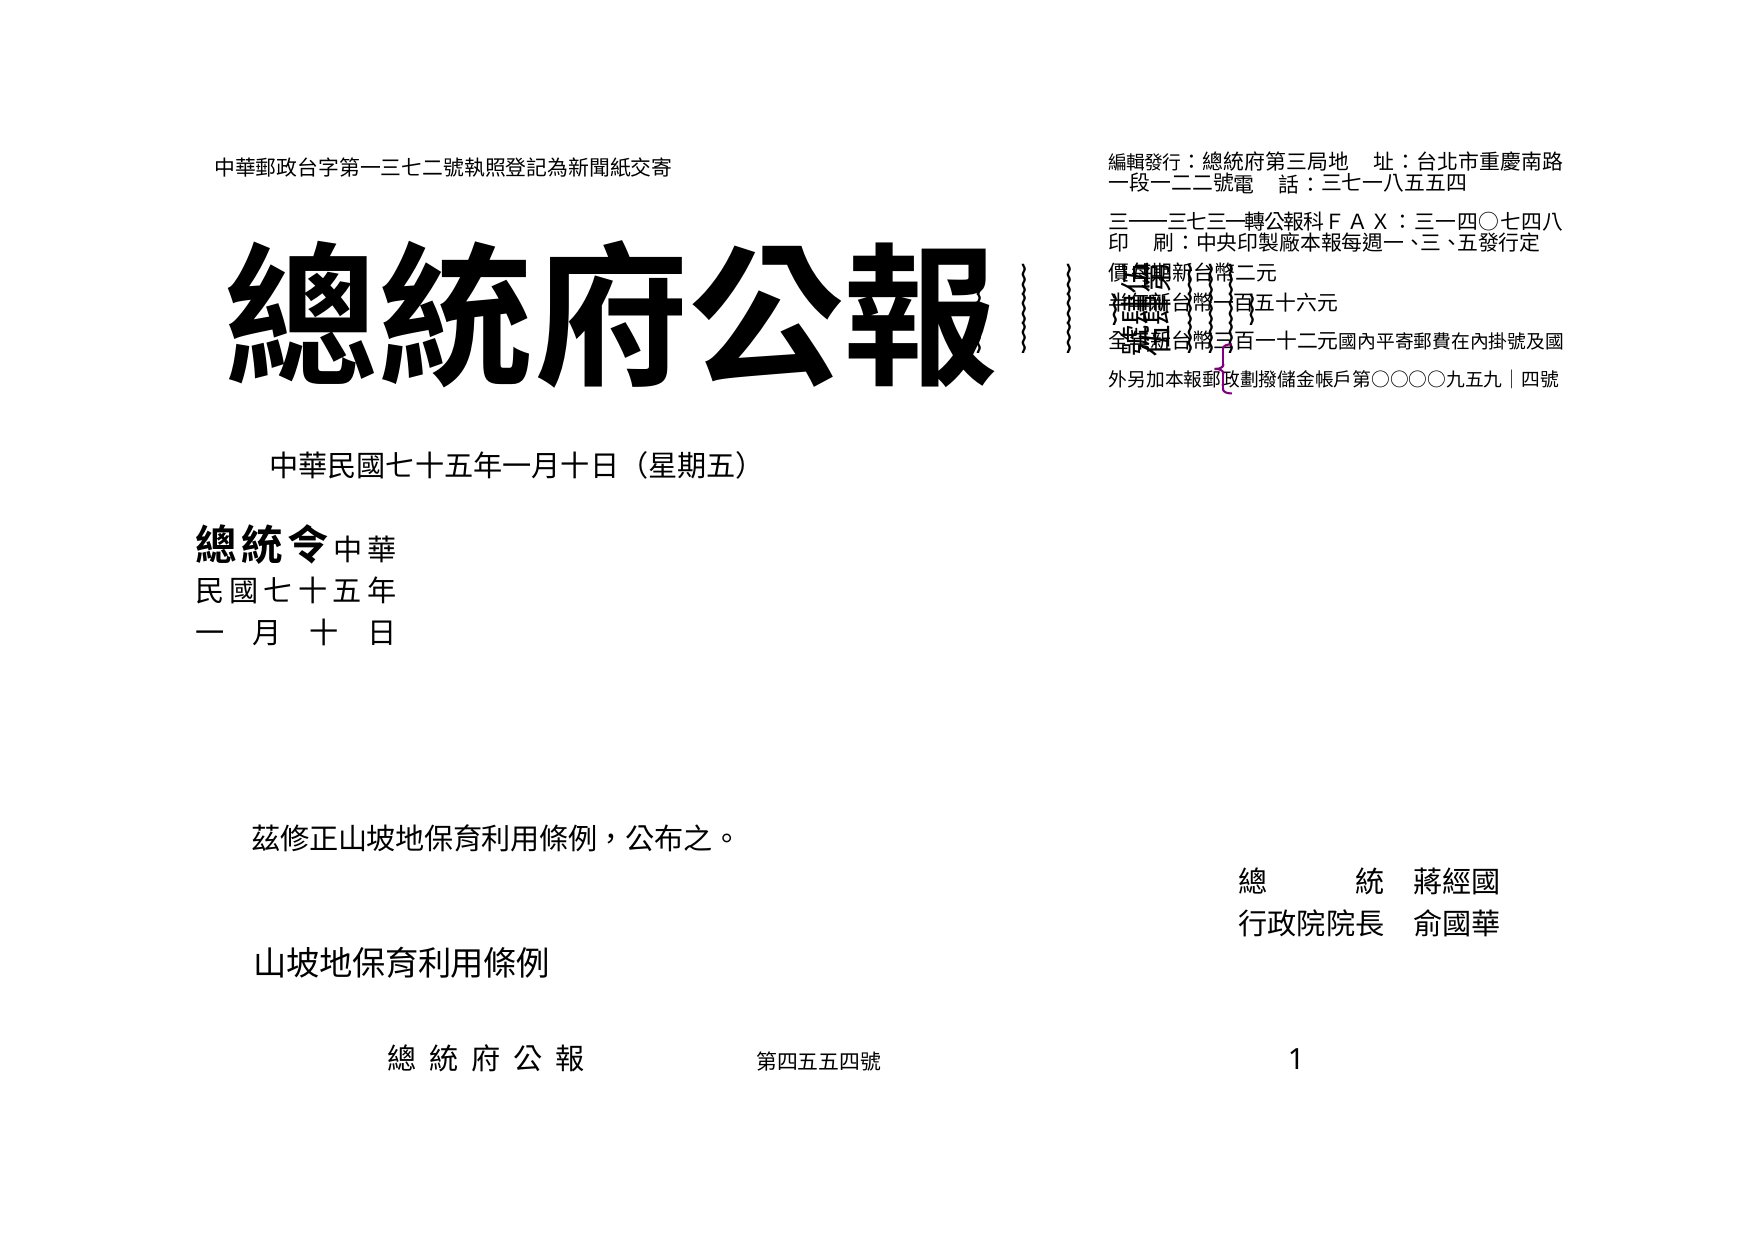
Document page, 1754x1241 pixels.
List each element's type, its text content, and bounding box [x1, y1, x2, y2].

text 總 統 蔣經國 [195, 862, 1501, 899]
text 山坡地保育利用條例 [253, 942, 1559, 984]
text 行政院院長 俞國華 [195, 904, 1501, 942]
table_header 總統令中華民國七十五年一月十日 [192, 502, 399, 819]
table_header [399, 502, 986, 819]
text 茲修正山坡地保育利用條例，公布之。 [195, 819, 1559, 857]
